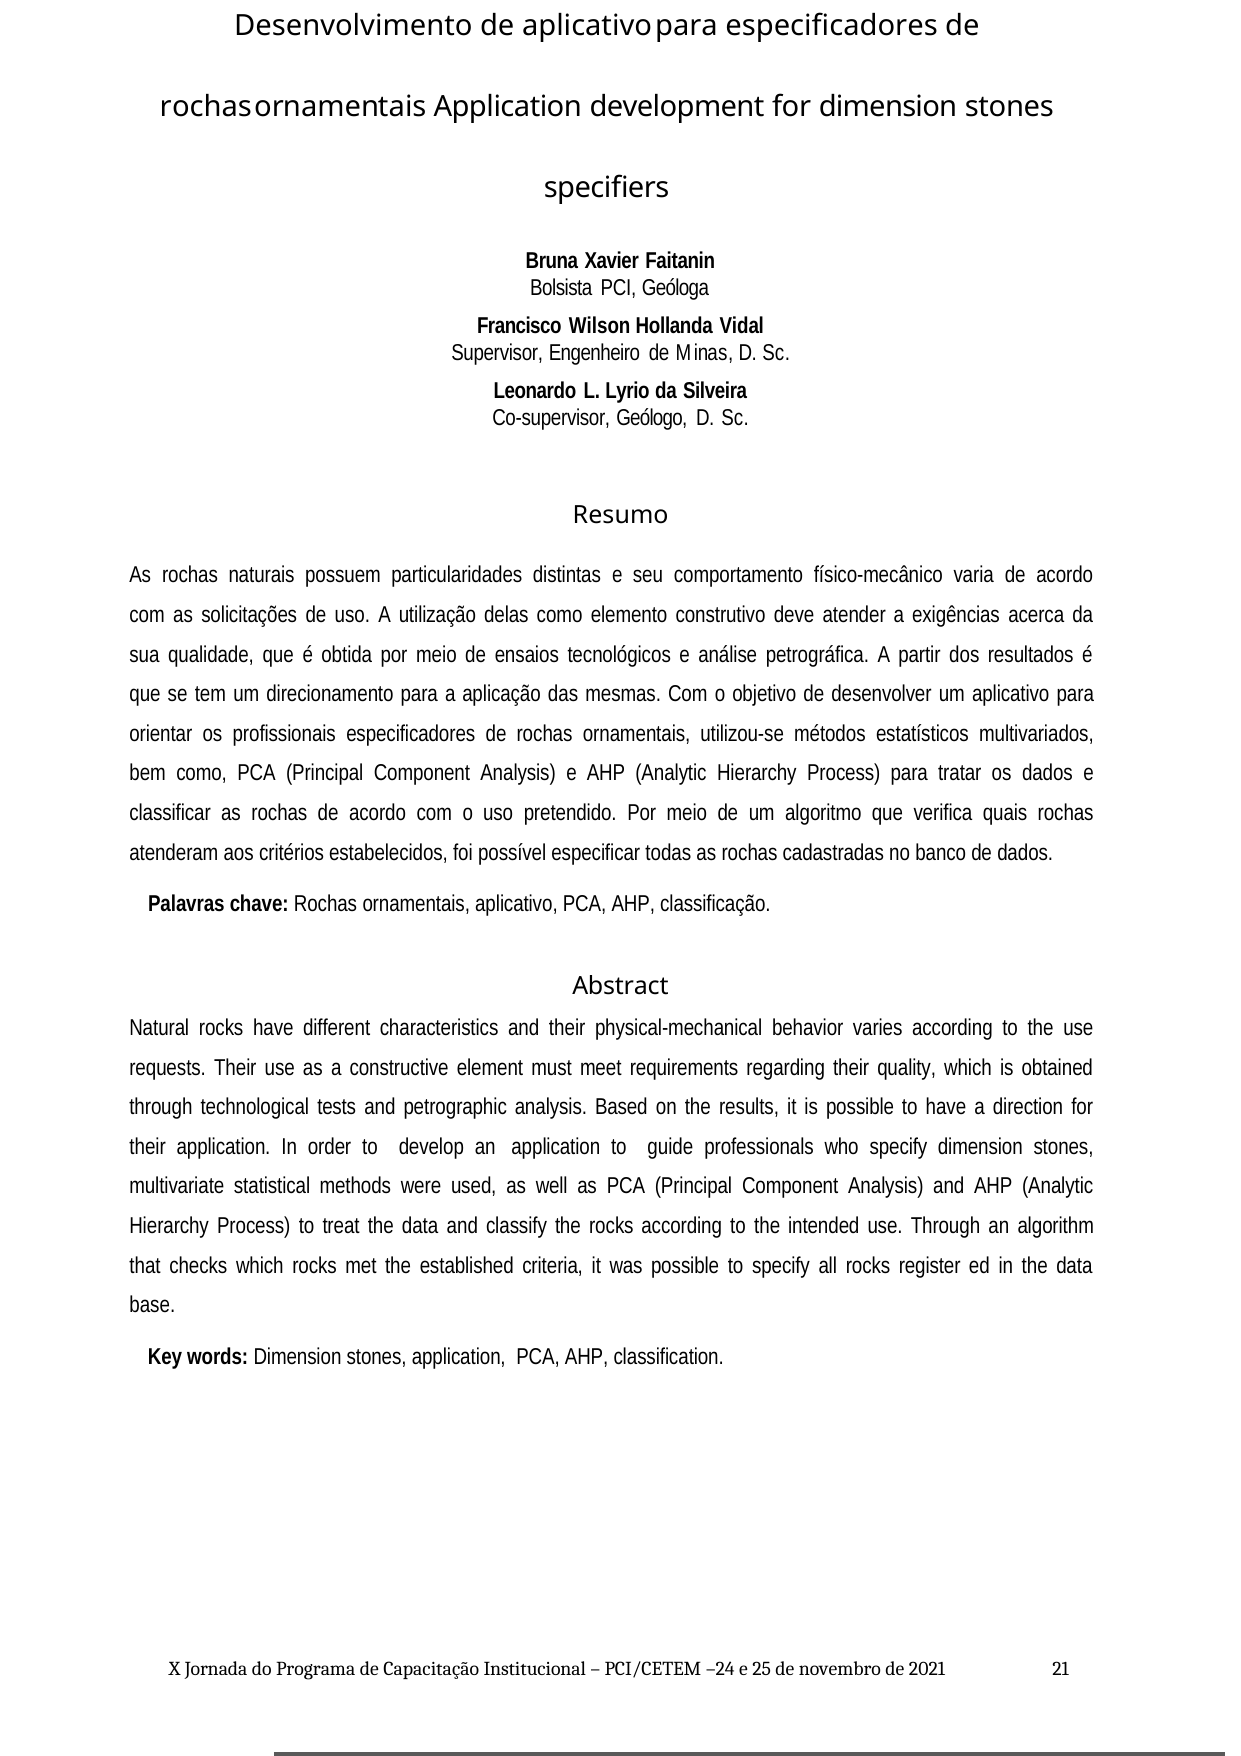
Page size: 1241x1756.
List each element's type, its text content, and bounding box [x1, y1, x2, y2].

text Key words: Dimension stones, application, PCA, AHP, classification. [148, 1343, 1111, 1369]
text Co-supervisor, Geólogo, D. Sc. [129, 404, 1111, 430]
text Supervisor, Engenheiro de Minas, D. Sc. [155, 339, 1086, 366]
text Resumo [129, 497, 1111, 531]
subtitle Leonardo L. Lyrio da Silveira [155, 378, 1086, 404]
text Bolsista PCI, Geóloga [476, 274, 1111, 301]
subtitle Bruna Xavier Faitanin [268, 248, 973, 274]
subtitle Desenvolvimento de aplicativopara especificadores de rochasornamentais Application development for dimension stones specifiers [129, 4, 1084, 206]
subtitle Francisco Wilson Hollanda Vidal [156, 313, 1084, 339]
subtitle Abstract [129, 968, 1111, 1002]
text Palavras chave: Rochas ornamentais, aplicativo, PCA, AHP, classificação. [148, 890, 1111, 917]
text As rochas naturais possuem particularidades distintas e seu comportamento físico-mecânico varia de acordo com as solicitações de uso. A utilização delas como elemento construtivo deve atender a exigências acerca da sua qualidade, que é obtida por meio de ensaios tecnológicos e análise petrográfica. A partir dos resultados é que se tem um direcionamento para a aplicação das mesmas. Com o objetivo de desenvolver um aplicativo para orientar os profissionais especificadores de rochas ornamentais, utilizou-se métodos estatísticos multivariados, bem como, PCA (Principal Component Analysis) e AHP (Analytic Hierarchy Process) para tratar os dados e classificar as rochas de acordo com o uso pretendido. Por meio de um algoritmo que verifica quais rochas atenderam aos critérios estabelecidos, foi possível especificar todas as rochas cadastradas no banco de dados. [129, 561, 1094, 865]
text Natural rocks have different characteristics and their physical-mechanical behavior varies according to the use requests. Their use as a constructive element must meet requirements regarding their quality, which is obtained through technological tests and petrographic analysis. Based on the results, it is possible to have a direction for their application. In order to develop an application to guide professionals who specify dimension stones, multivariate statistical methods were used, as well as PCA (Principal Component Analysis) and AHP (Analytic Hierarchy Process) to treat the data and classify the rocks according to the intended use. Through an algorithm that checks which rocks met the established criteria, it was possible to specify all rocks register ed in the data base. [129, 1014, 1094, 1317]
